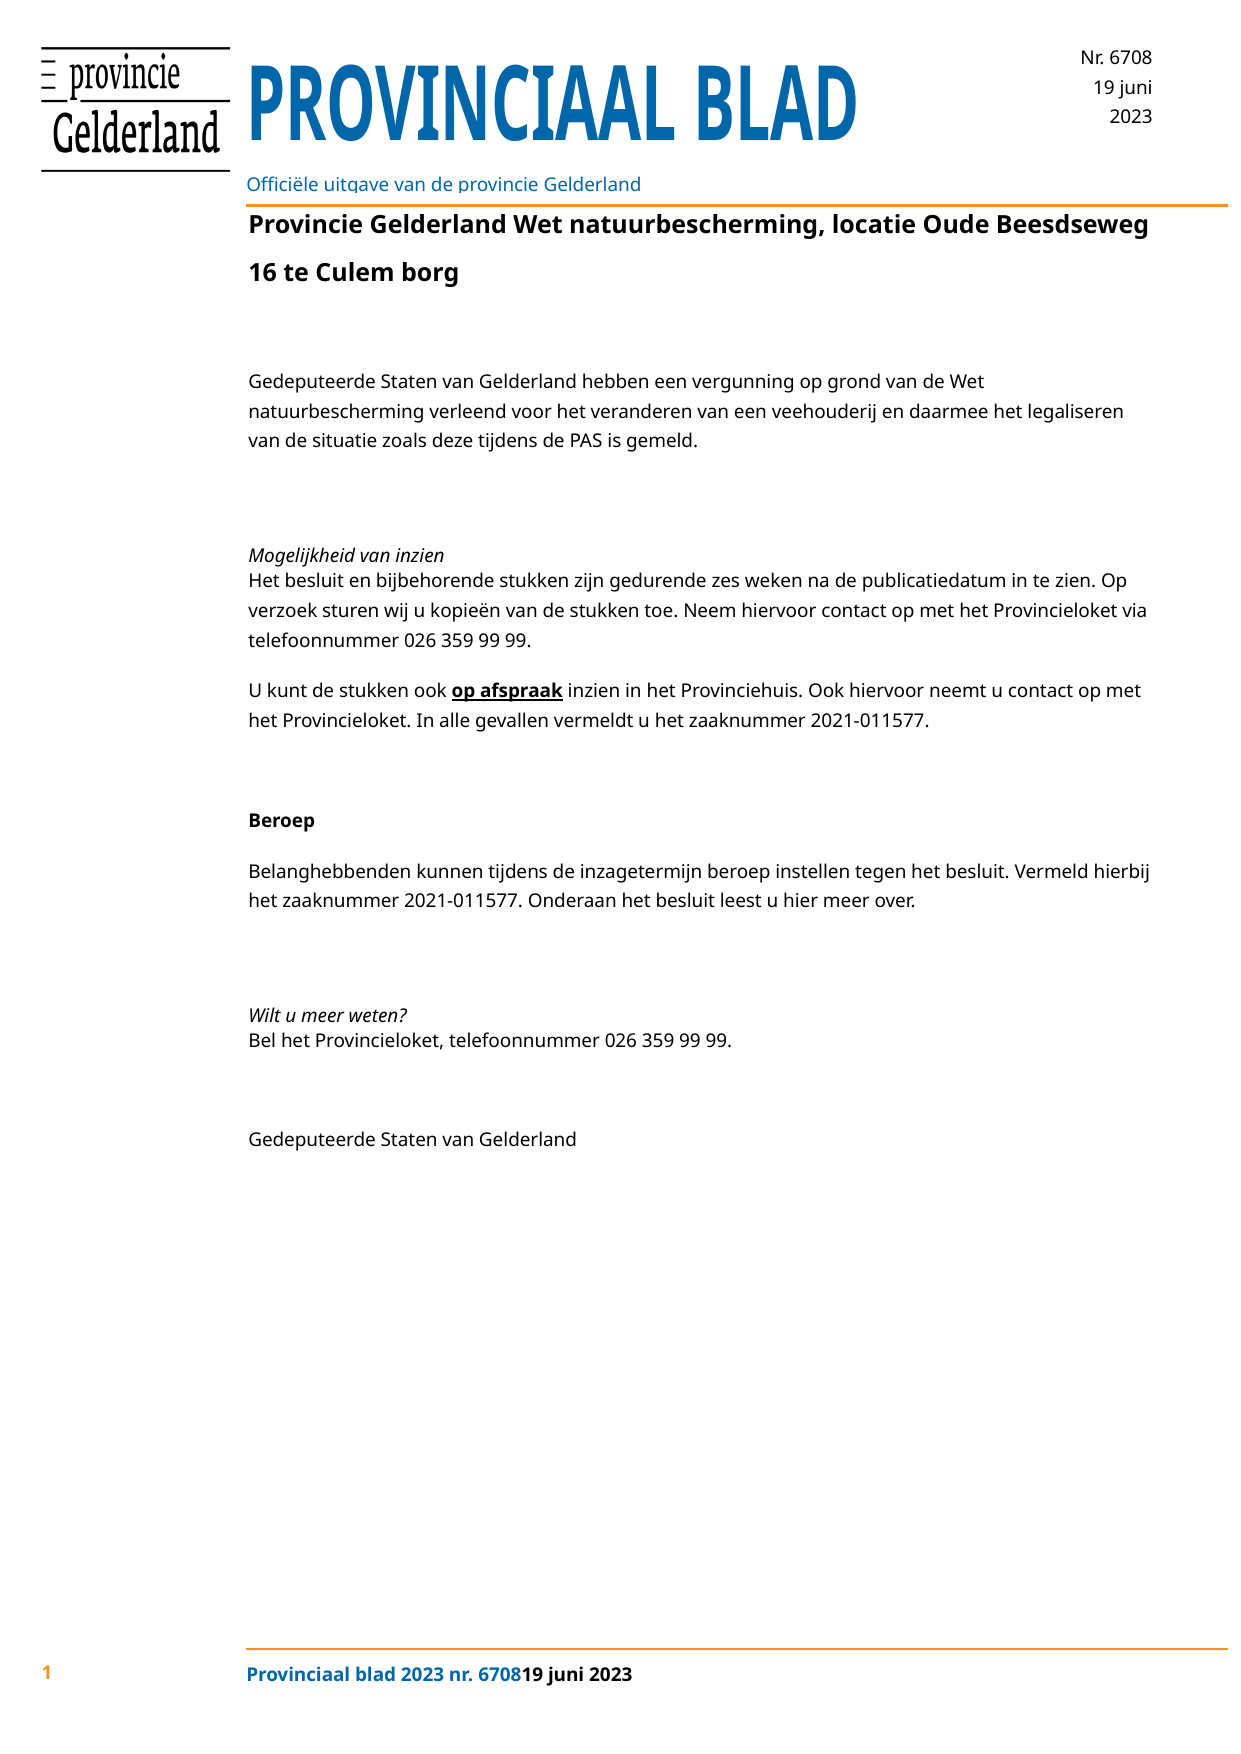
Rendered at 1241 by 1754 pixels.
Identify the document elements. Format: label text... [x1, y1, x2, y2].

text Het besluit en bijbehorende stukken zijn gedurende zes weken na de publicatiedatum in te zien. Op verzoek sturen wij u kopieën van de stukken toe. Neem hiervoor contact op met het Provincieloket via telefoonnummer 026 359 99 99. [248, 568, 1152, 652]
text Belanghebbenden kunnen tijdens de inzagetermijn beroep instellen tegen het besluit. Vermeld hierbij het zaaknummer 2021-011577. Onderaan het besluit leest u hier meer over. [248, 858, 1152, 913]
picture [41, 47, 231, 172]
text Bel het Provincieloket, telefoonnummer 026 359 99 99. [248, 1028, 1152, 1053]
text Provincie Gelderland Wet natuurbescherming, locatie Oude Beesdseweg 16 te Culem borg [248, 207, 1152, 288]
text Beroep [248, 808, 1152, 833]
text Gedeputeerde Staten van Gelderland [248, 1126, 1152, 1152]
text U kunt de stukken ook op afspraak inzien in het Provinciehuis. Ook hiervoor neemt u contact op met het Provincieloket. In alle gevallen vermeldt u het zaaknummer 2021-011577. [248, 677, 1152, 732]
text Gedeputeerde Staten van Gelderland hebben een vergunning op grond van de Wet natuurbescherming verleend voor het veranderen van een veehouderij en daarmee het legaliseren van de situatie zoals deze tijdens de PAS is gemeld. [248, 368, 1152, 453]
text Wilt u meer weten? [248, 1002, 1152, 1028]
text Mogelijkheid van inzien [248, 542, 1152, 568]
